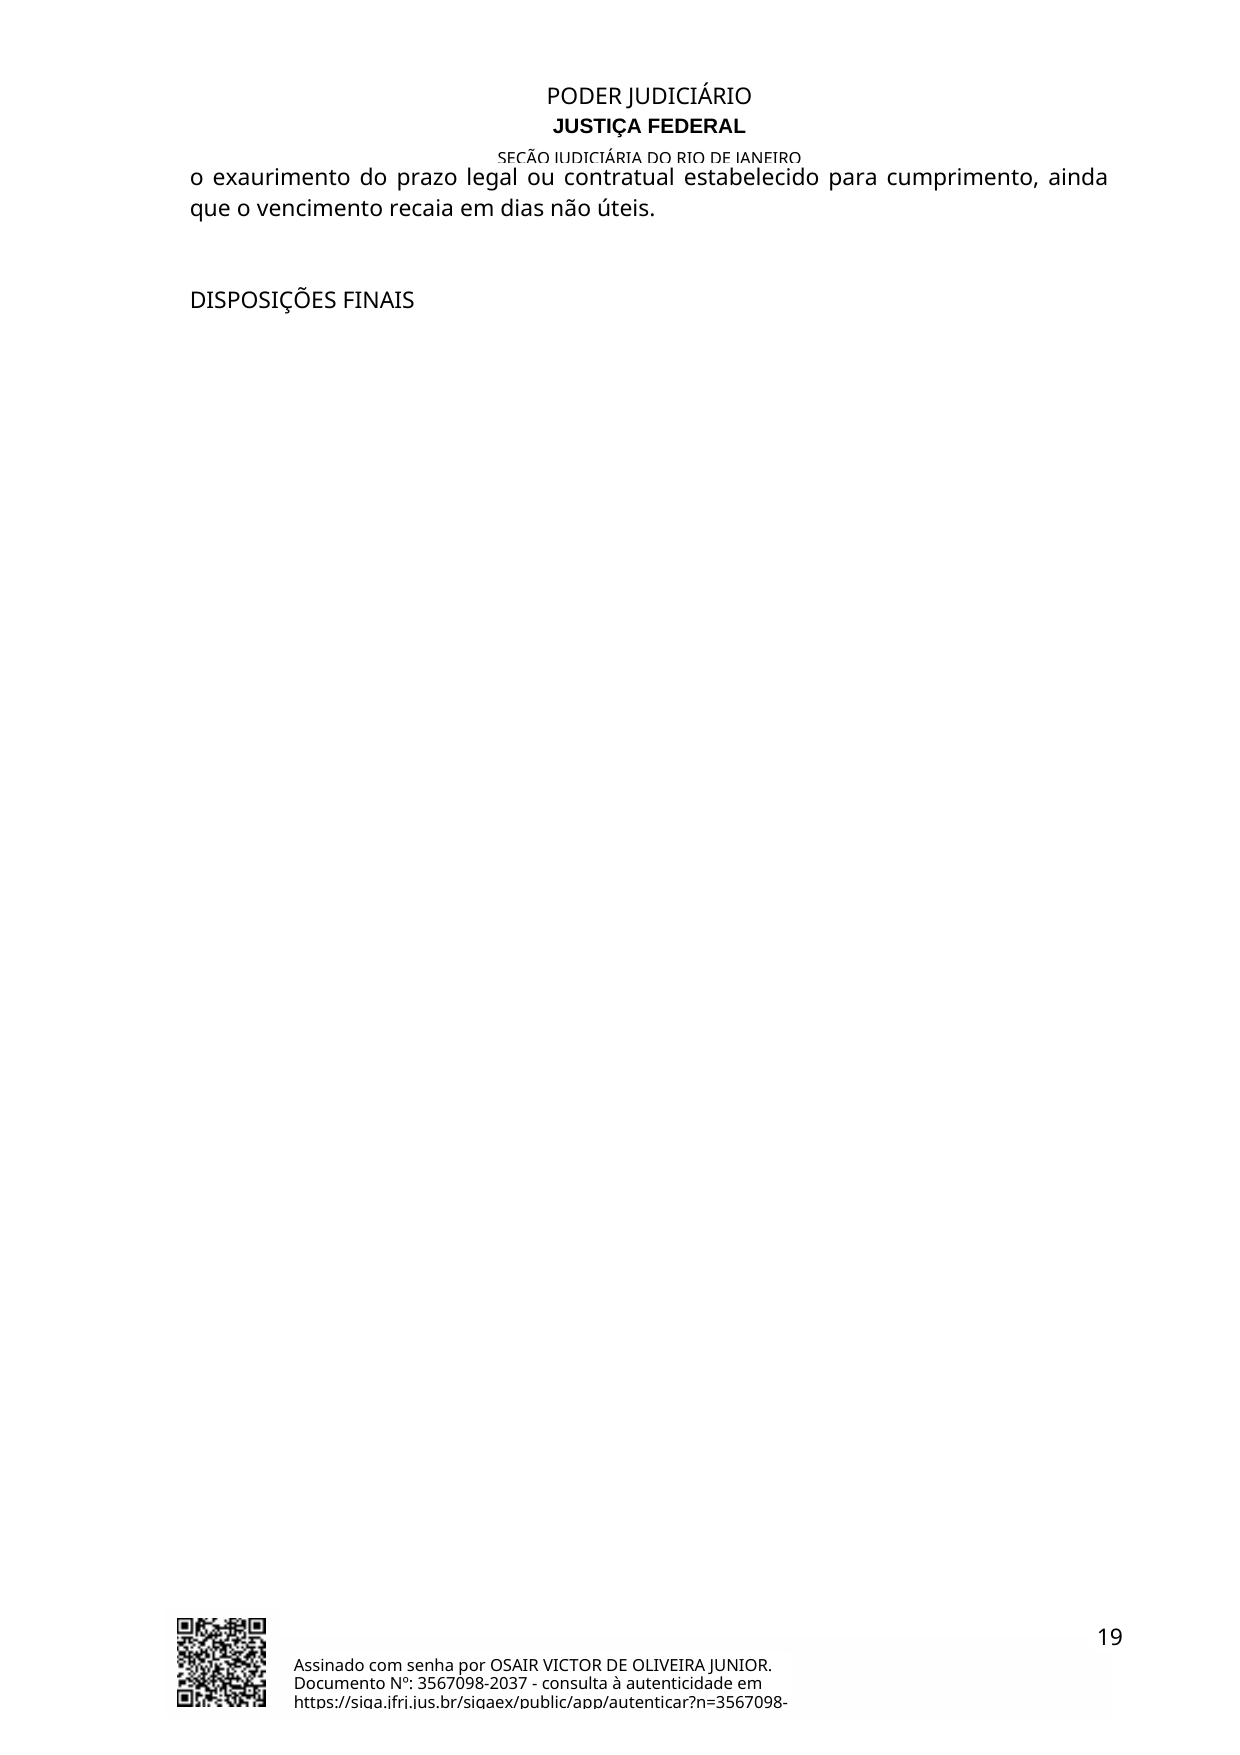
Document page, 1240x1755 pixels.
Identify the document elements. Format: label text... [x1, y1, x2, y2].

text DISPOSIÇÕES FINAIS [189, 284, 1239, 315]
list o exaurimento do prazo legal ou contratual estabelecido para cumprimento, ainda que o vencimento recaia em dias não úteis. [189, 160, 1109, 223]
